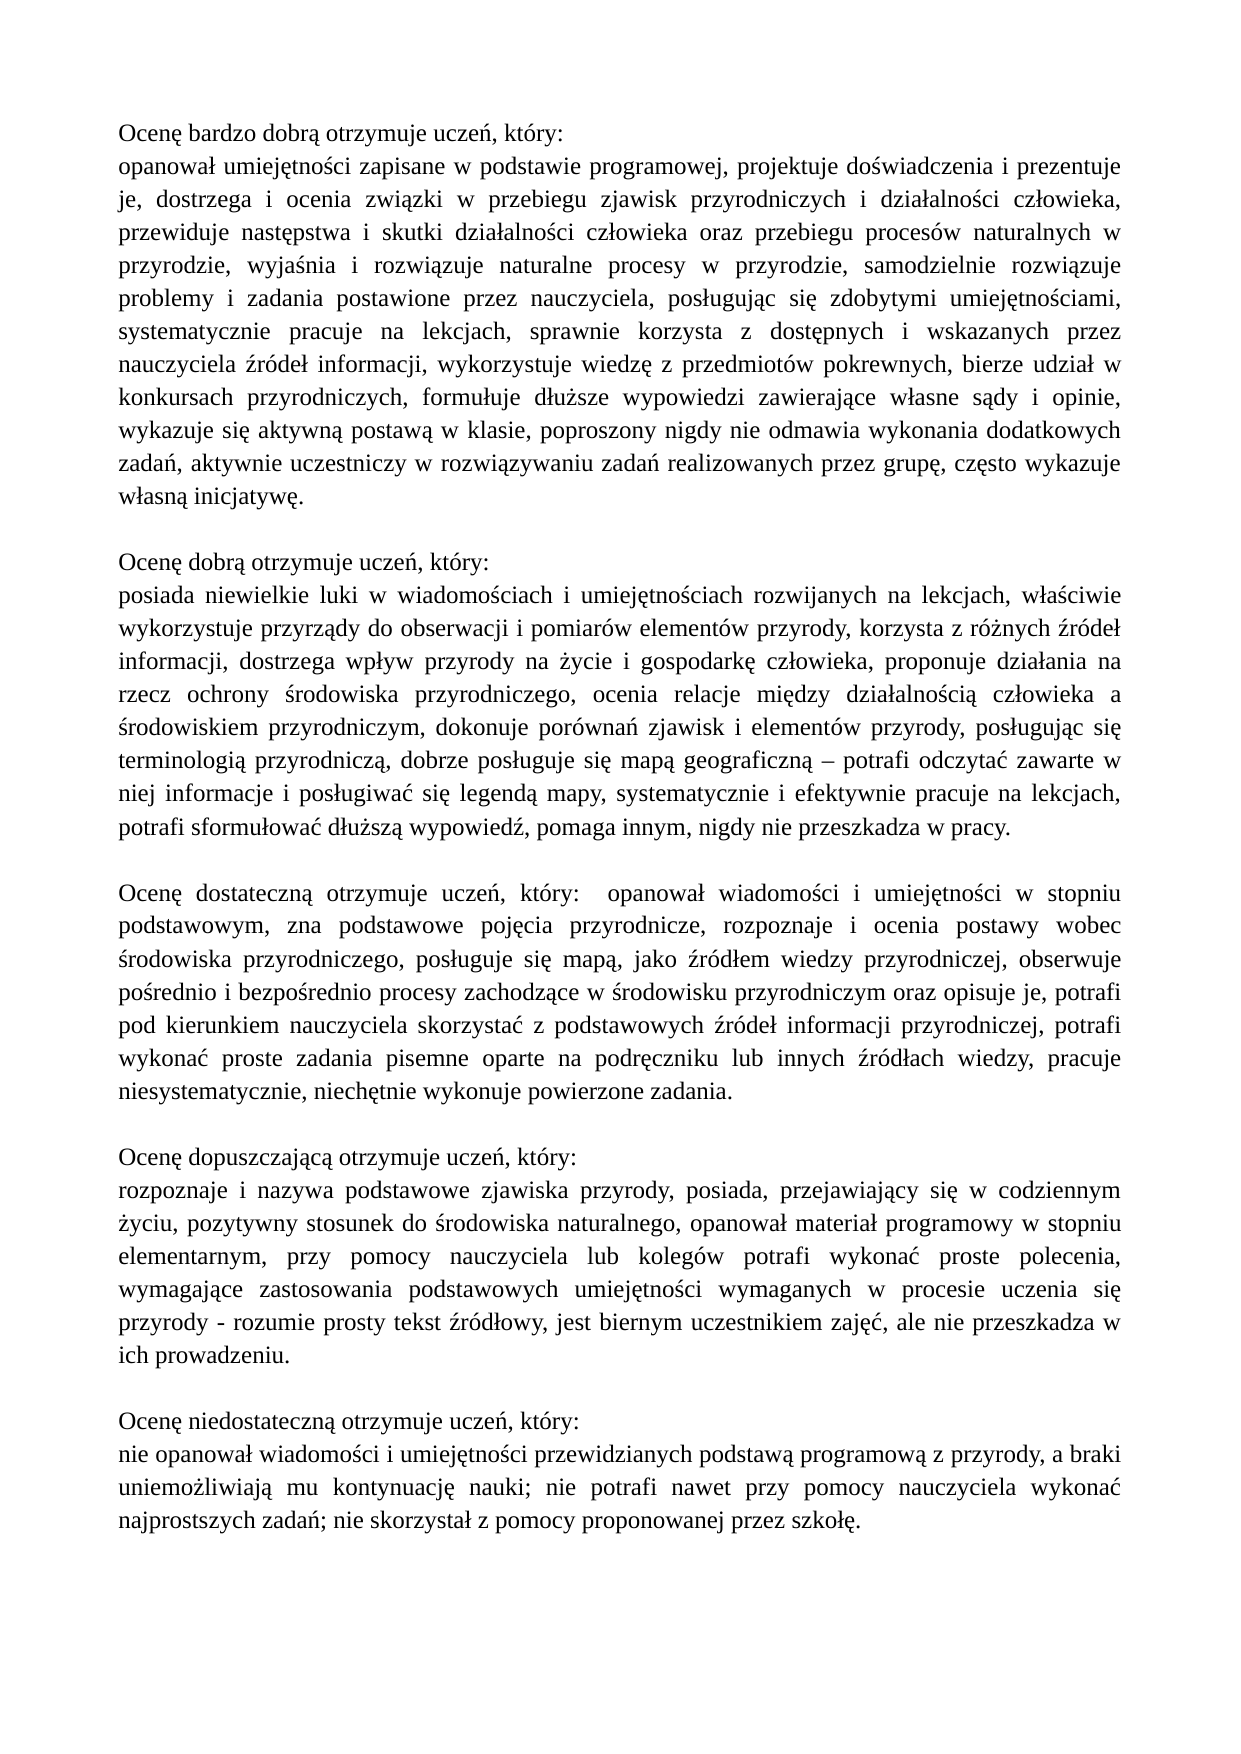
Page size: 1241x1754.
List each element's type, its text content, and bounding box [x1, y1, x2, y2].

text opanował umiejętności zapisane w podstawie programowej, projektuje doświadczenia i prezentuje je, dostrzega i ocenia związki w przebiegu zjawisk przyrodniczych i działalności człowieka, przewiduje następstwa i skutki działalności człowieka oraz przebiegu procesów naturalnych w przyrodzie, wyjaśnia i rozwiązuje naturalne procesy w przyrodzie, samodzielnie rozwiązuje problemy i zadania postawione przez nauczyciela, posługując się zdobytymi umiejętnościami, systematycznie pracuje na lekcjach, sprawnie korzysta z dostępnych i wskazanych przez nauczyciela źródeł informacji, wykorzystuje wiedzę z przedmiotów pokrewnych, bierze udział w konkursach przyrodniczych, formułuje dłuższe wypowiedzi zawierające własne sądy i opinie, wykazuje się aktywną postawą w klasie, poproszony nigdy nie odmawia wykonania dodatkowych zadań, aktywnie uczestniczy w rozwiązywaniu zadań realizowanych przez grupę, często wykazuje własną inicjatywę. [118, 151, 1122, 510]
text Ocenę dobrą otrzymuje uczeń, który: [118, 547, 1122, 576]
text rozpoznaje i nazywa podstawowe zjawiska przyrody, posiada, przejawiający się w codziennym życiu, pozytywny stosunek do środowiska naturalnego, opanował materiał programowy w stopniu elementarnym, przy pomocy nauczyciela lub kolegów potrafi wykonać proste polecenia, wymagające zastosowania podstawowych umiejętności wymaganych w procesie uczenia się przyrody - rozumie prosty tekst źródłowy, jest biernym uczestnikiem zajęć, ale nie przeszkadza w ich prowadzeniu. [118, 1175, 1122, 1369]
text Ocenę dostateczną otrzymuje uczeń, który: opanował wiadomości i umiejętności w stopniu podstawowym, zna podstawowe pojęcia przyrodnicze, rozpoznaje i ocenia postawy wobec środowiska przyrodniczego, posługuje się mapą, jako źródłem wiedzy przyrodniczej, obserwuje pośrednio i bezpośrednio procesy zachodzące w środowisku przyrodniczym oraz opisuje je, potrafi pod kierunkiem nauczyciela skorzystać z podstawowych źródeł informacji przyrodniczej, potrafi wykonać proste zadania pisemne oparte na podręczniku lub innych źródłach wiedzy, pracuje niesystematycznie, niechętnie wykonuje powierzone zadania. [118, 878, 1122, 1104]
text Ocenę dopuszczającą otrzymuje uczeń, który: [118, 1142, 1122, 1171]
text posiada niewielkie luki w wiadomościach i umiejętnościach rozwijanych na lekcjach, właściwie wykorzystuje przyrządy do obserwacji i pomiarów elementów przyrody, korzysta z różnych źródeł informacji, dostrzega wpływ przyrody na życie i gospodarkę człowieka, proponuje działania na rzecz ochrony środowiska przyrodniczego, ocenia relacje między działalnością człowieka a środowiskiem przyrodniczym, dokonuje porównań zjawisk i elementów przyrody, posługując się terminologią przyrodniczą, dobrze posługuje się mapą geograficzną – potrafi odczytać zawarte w niej informacje i posługiwać się legendą mapy, systematycznie i efektywnie pracuje na lekcjach, potrafi sformułować dłuższą wypowiedź, pomaga innym, nigdy nie przeszkadza w pracy. [118, 580, 1122, 840]
text Ocenę niedostateczną otrzymuje uczeń, który: [118, 1406, 1122, 1435]
text Ocenę bardzo dobrą otrzymuje uczeń, który: [118, 118, 1122, 147]
text nie opanował wiadomości i umiejętności przewidzianych podstawą programową z przyrody, a braki uniemożliwiają mu kontynuację nauki; nie potrafi nawet przy pomocy nauczyciela wykonać najprostszych zadań; nie skorzystał z pomocy proponowanej przez szkołę. [118, 1439, 1122, 1534]
